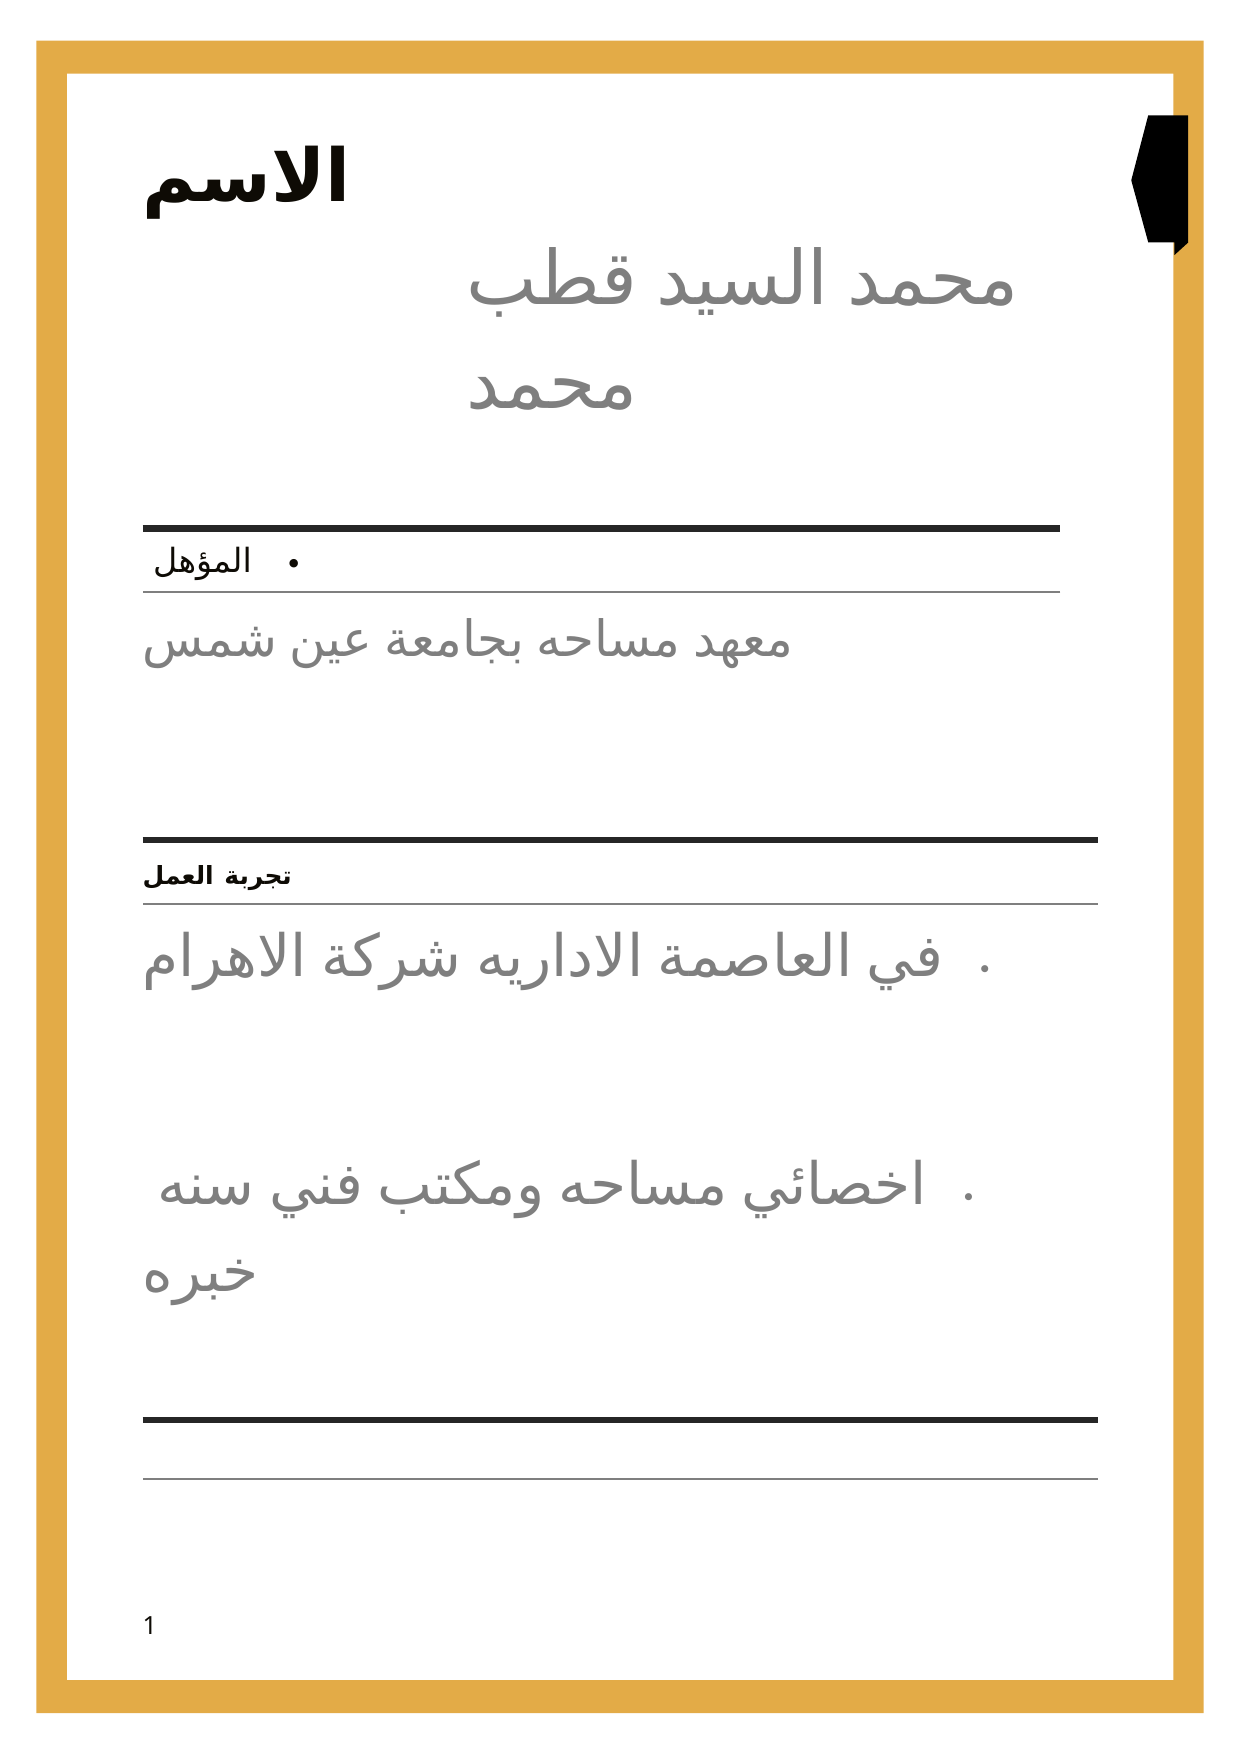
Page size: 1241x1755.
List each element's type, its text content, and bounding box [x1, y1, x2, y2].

text الاسم [142, 147, 1098, 215]
subtitle المؤهل [142, 526, 1060, 593]
text معهد مساحه بجامعة عين شمس [142, 610, 1098, 668]
list اخصائي مساحه ومكتب فني سنه خبره [142, 1149, 1060, 1304]
list في العاصمة الاداريه شركة الاهرام [142, 922, 1060, 989]
text محمد السيد قطب محمد [442, 234, 1098, 427]
subtitle تجربة العمل [142, 838, 1098, 905]
